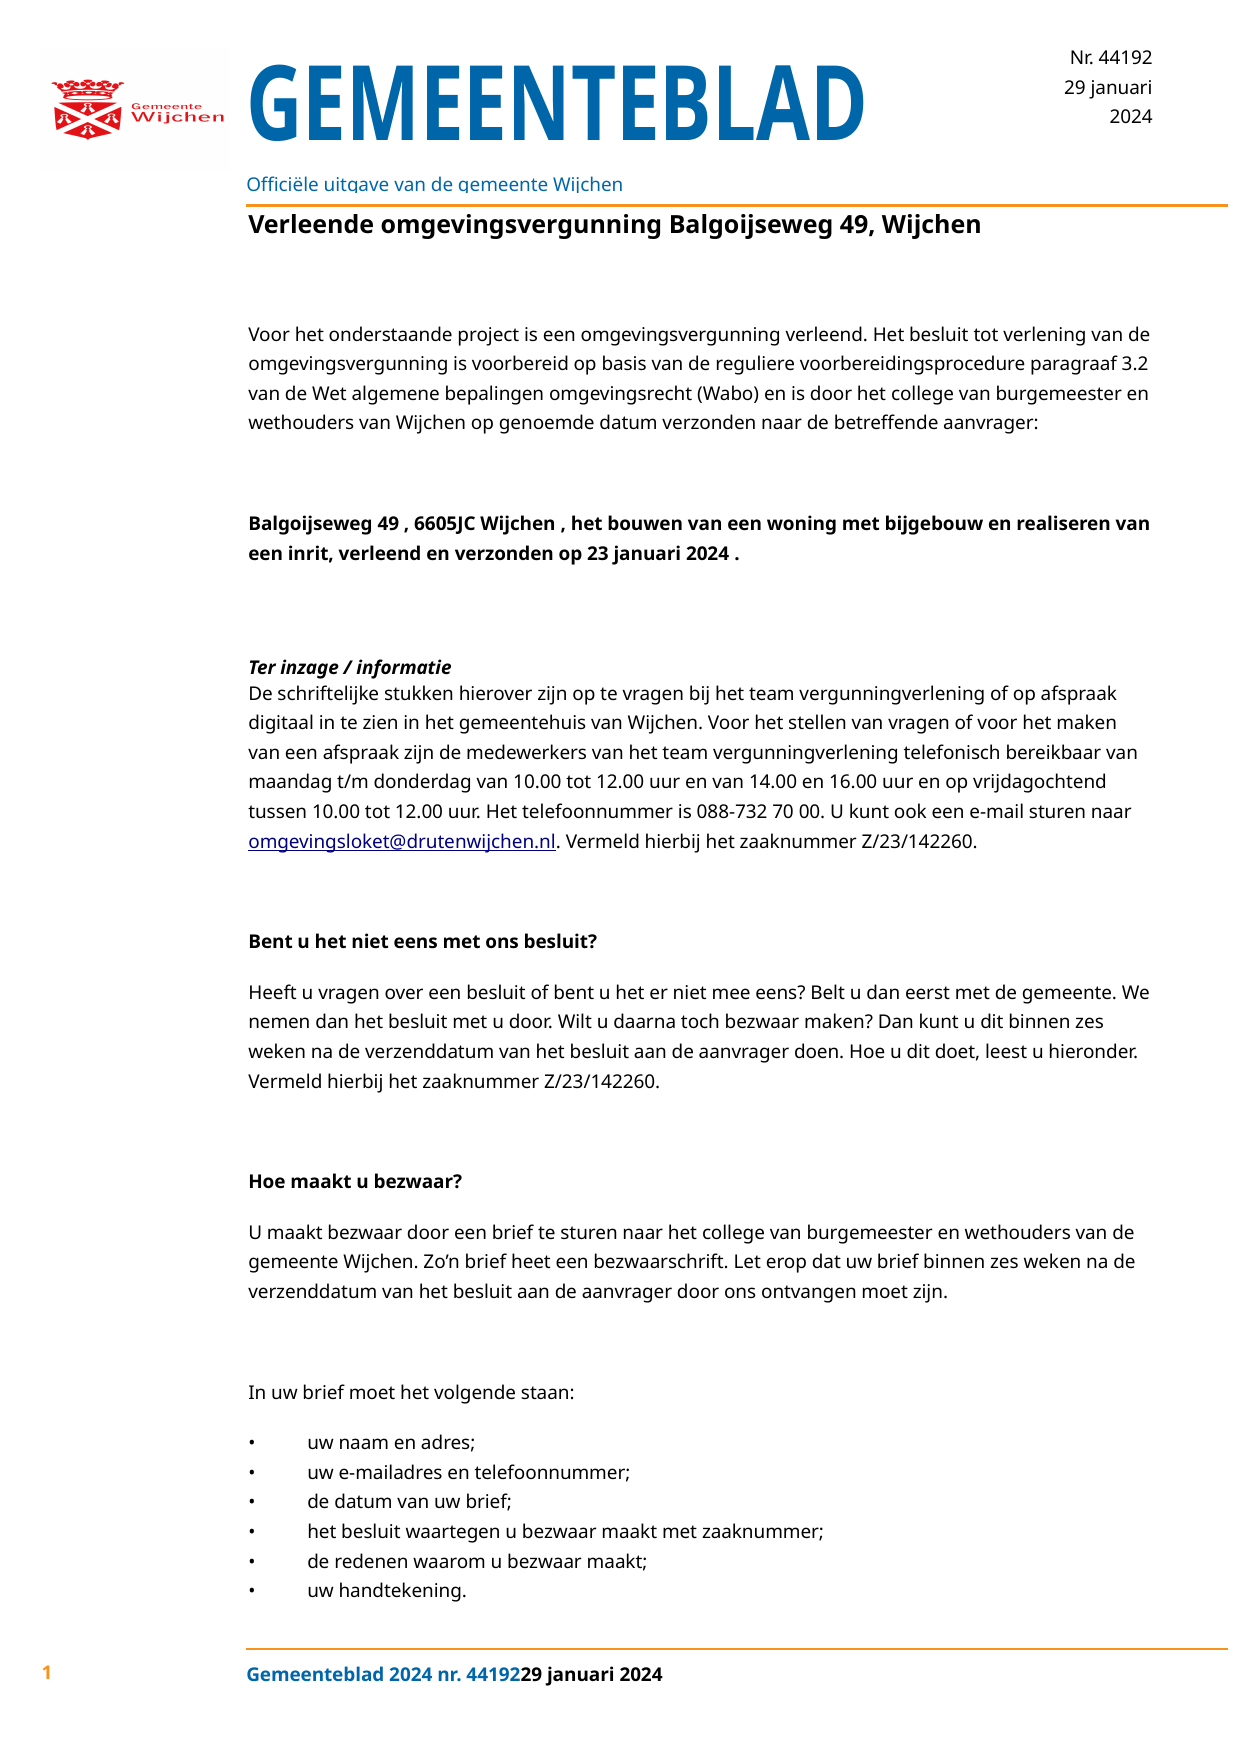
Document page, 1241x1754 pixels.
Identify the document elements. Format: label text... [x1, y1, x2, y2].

text Heeft u vragen over een besluit of bent u het er niet mee eens? Belt u dan eerst met de gemeente. We nemen dan het besluit met u door. Wilt u daarna toch bezwaar maken? Dan kunt u dit binnen zes weken na de verzenddatum van het besluit aan de aanvrager doen. Hoe u dit doet, leest u hieronder. Vermeld hierbij het zaaknummer Z/23/142260. [248, 979, 1152, 1094]
list uw handtekening. [248, 1577, 1152, 1603]
list de datum van uw brief; [248, 1489, 1152, 1514]
text Hoe maakt u bezwaar? [248, 1169, 1152, 1194]
list de redenen waarom u bezwaar maakt; [248, 1548, 1152, 1574]
list uw naam en adres; [248, 1429, 1152, 1455]
text Balgoijseweg 49 , 6605JC Wijchen , het bouwen van een woning met bijgebouw en realiseren van een inrit, verleend en verzonden op 23 januari 2024 . [248, 510, 1152, 566]
picture [41, 47, 231, 172]
text De schriftelijke stukken hierover zijn op te vragen bij het team vergunningverlening of op afspraak digitaal in te zien in het gemeentehuis van Wijchen. Voor het stellen van vragen of voor het maken van een afspraak zijn de medewerkers van het team vergunningverlening telefonisch bereikbaar van maandag t/m donderdag van 10.00 tot 12.00 uur en van 14.00 en 16.00 uur en op vrijdagochtend tussen 10.00 tot 12.00 uur. Het telefoonnummer is 088-732 70 00. U kunt ook een e-mail sturen naar omgevingsloket@drutenwijchen.nl. Vermeld hierbij het zaaknummer Z/23/142260. [248, 680, 1152, 854]
text Ter inzage / informatie [248, 654, 1152, 680]
text Verleende omgevingsvergunning Balgoijseweg 49, Wijchen [248, 207, 1152, 241]
text Voor het onderstaande project is een omgevingsvergunning verleend. Het besluit tot verlening van de omgevingsvergunning is voorbereid op basis van de reguliere voorbereidingsprocedure paragraaf 3.2 van de Wet algemene bepalingen omgevingsrecht (Wabo) en is door het college van burgemeester en wethouders van Wijchen op genoemde datum verzonden naar de betreffende aanvrager: [248, 321, 1152, 435]
text U maakt bezwaar door een brief te sturen naar het college van burgemeester en wethouders van de gemeente Wijchen. Zo’n brief heet een bezwaarschrift. Let erop dat uw brief binnen zes weken na de verzenddatum van het besluit aan de aanvrager door ons ontvangen moet zijn. [248, 1219, 1152, 1304]
text In uw brief moet het volgende staan: [248, 1379, 1152, 1405]
list uw e-mailadres en telefoonnummer; [248, 1459, 1152, 1485]
list het besluit waartegen u bezwaar maakt met zaaknummer; [248, 1518, 1152, 1544]
text Bent u het niet eens met ons besluit? [248, 929, 1152, 954]
